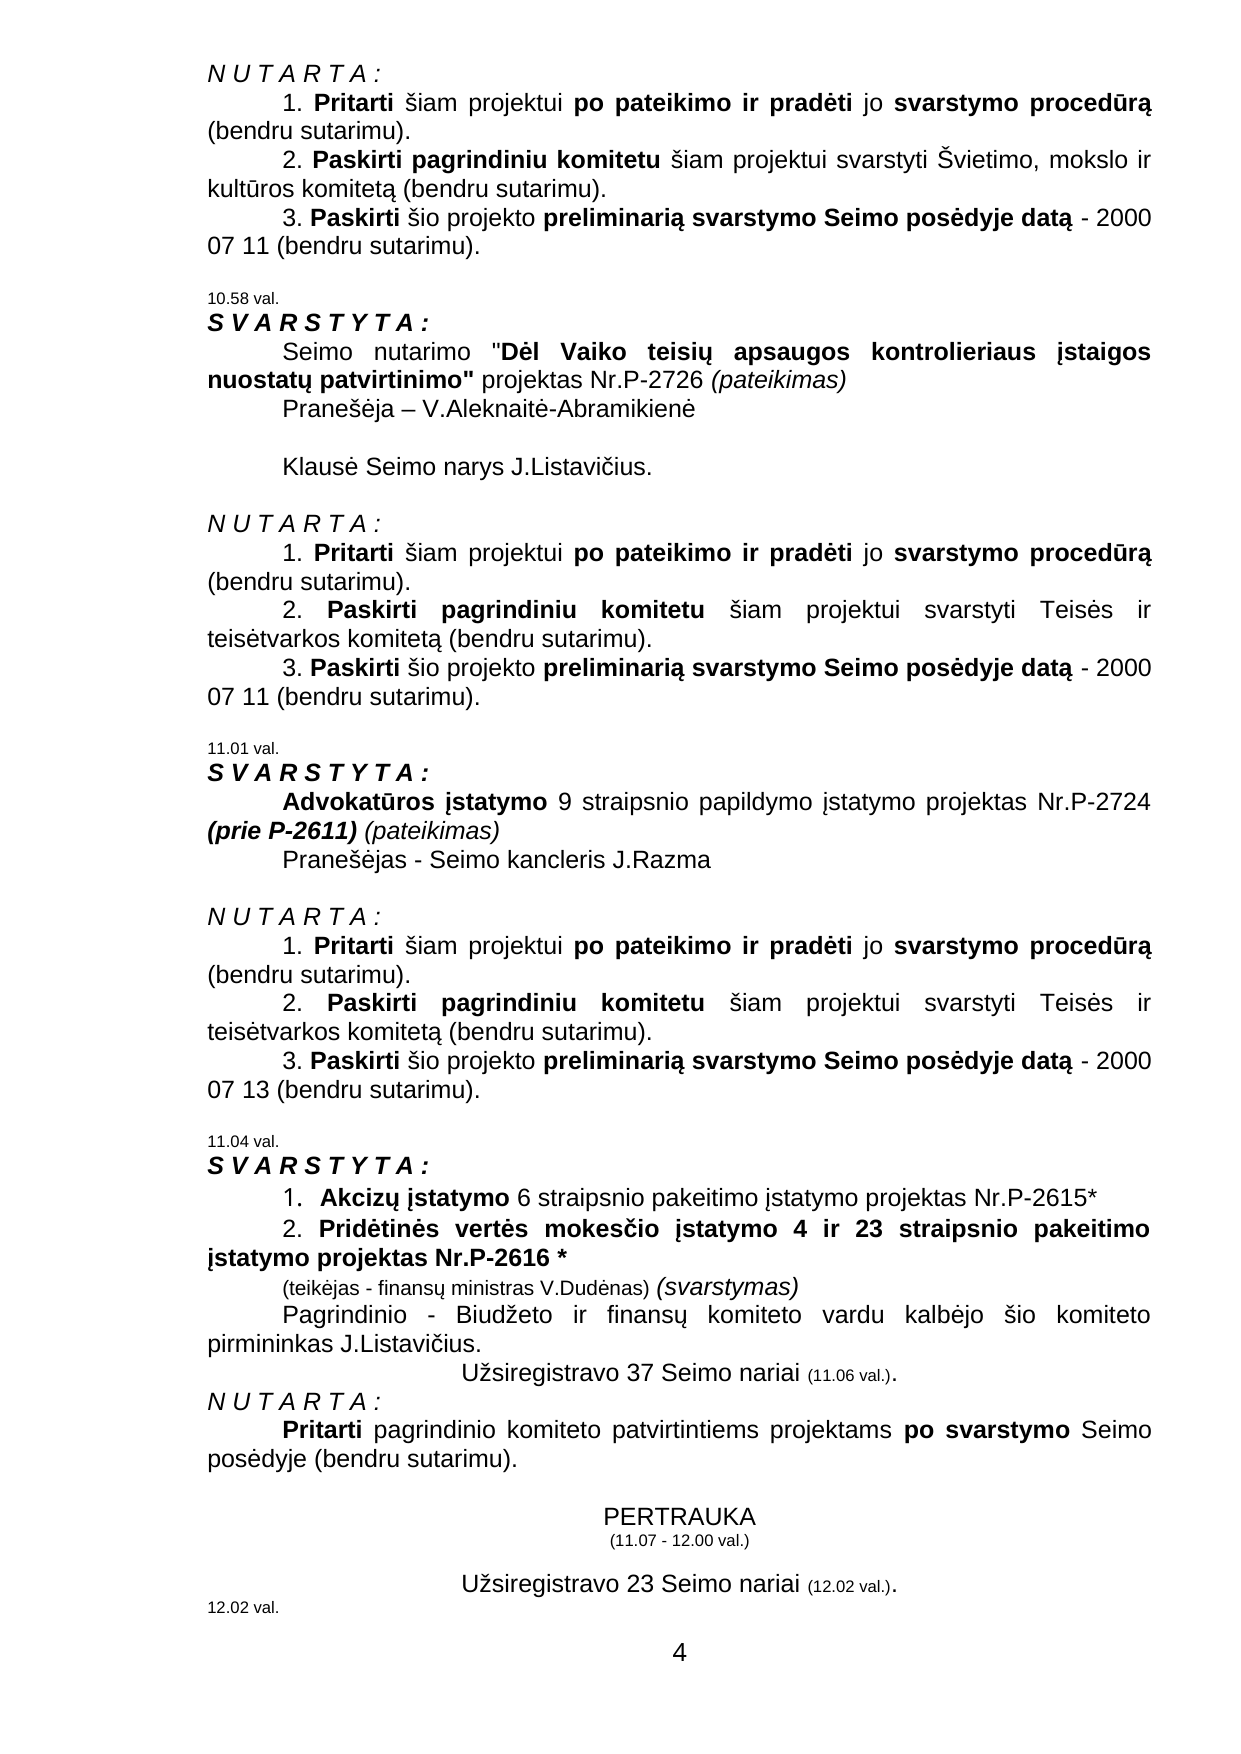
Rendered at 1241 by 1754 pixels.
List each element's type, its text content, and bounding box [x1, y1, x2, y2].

text 12.02 val. [207, 1597, 1152, 1617]
text Seimo nutarimo "Dėl Vaiko teisių apsaugos kontrolieriaus įstaigos nuostatų patvirtinimo" projektas Nr.P-2726 (pateikimas) [207, 337, 1152, 394]
text PERTRAUKA [207, 1502, 1152, 1530]
text Pranešėjas - Seimo kancleris J.Razma [207, 844, 1152, 873]
text S V A R S T Y T A : [207, 1151, 1152, 1180]
text Pritarti pagrindinio komiteto patvirtintiems projektams po svarstymo Seimo posėdyje (bendru sutarimu). [207, 1415, 1152, 1473]
text S V A R S T Y T A : [207, 758, 1152, 787]
text 1. Pritarti šiam projektui po pateikimo ir pradėti jo svarstymo procedūrą (bendru sutarimu). [207, 931, 1152, 988]
text N U T A R T A : [207, 1387, 1152, 1415]
text Pranešėja – V.Aleknaitė-Abramikienė [207, 394, 1152, 423]
text 3. Paskirti šio projekto preliminarią svarstymo Seimo posėdyje datą - 2000 07 11 (bendru sutarimu). [207, 653, 1152, 710]
list Akcizų įstatymo 6 straipsnio pakeitimo įstatymo projektas Nr.P-2615* [282, 1180, 1152, 1214]
text Užsiregistravo 23 Seimo nariai (12.02 val.). [207, 1569, 1152, 1597]
text 3. Paskirti šio projekto preliminarią svarstymo Seimo posėdyje datą - 2000 07 13 (bendru sutarimu). [207, 1046, 1152, 1103]
text S V A R S T Y T A : [207, 308, 1152, 337]
text 2. Paskirti pagrindiniu komitetu šiam projektui svarstyti Teisės ir teisėtvarkos komitetą (bendru sutarimu). [207, 595, 1152, 653]
text 1. Pritarti šiam projektui po pateikimo ir pradėti jo svarstymo procedūrą (bendru sutarimu). [207, 87, 1152, 145]
text N U T A R T A : [207, 59, 1152, 87]
text 2. Pridėtinės vertės mokesčio įstatymo 4 ir 23 straipsnio pakeitimo įstatymo projektas Nr.P-2616 * [207, 1214, 1152, 1272]
text Klausė Seimo narys J.Listavičius. [207, 452, 1152, 480]
text N U T A R T A : [207, 902, 1152, 931]
text (11.07 - 12.00 val.) [207, 1530, 1152, 1549]
text 2. Paskirti pagrindiniu komitetu šiam projektui svarstyti Švietimo, mokslo ir kultūros komitetą (bendru sutarimu). [207, 145, 1152, 202]
text Pagrindinio - Biudžeto ir finansų komiteto vardu kalbėjo šio komiteto pirmininkas J.Listavičius. [207, 1300, 1152, 1358]
text 10.58 val. [207, 289, 1152, 308]
text 11.04 val. [207, 1132, 1152, 1151]
text 11.01 val. [207, 739, 1152, 758]
text 2. Paskirti pagrindiniu komitetu šiam projektui svarstyti Teisės ir teisėtvarkos komitetą (bendru sutarimu). [207, 988, 1152, 1046]
text (teikėjas - finansų ministras V.Dudėnas) (svarstymas) [207, 1272, 1152, 1300]
text 1. Pritarti šiam projektui po pateikimo ir pradėti jo svarstymo procedūrą (bendru sutarimu). [207, 538, 1152, 595]
text N U T A R T A : [207, 509, 1152, 538]
text Užsiregistravo 37 Seimo nariai (11.06 val.). [207, 1358, 1152, 1387]
text Advokatūros įstatymo 9 straipsnio papildymo įstatymo projektas Nr.P-2724 (prie P-2611) (pateikimas) [207, 787, 1152, 844]
text 3. Paskirti šio projekto preliminarią svarstymo Seimo posėdyje datą - 2000 07 11 (bendru sutarimu). [207, 202, 1152, 260]
